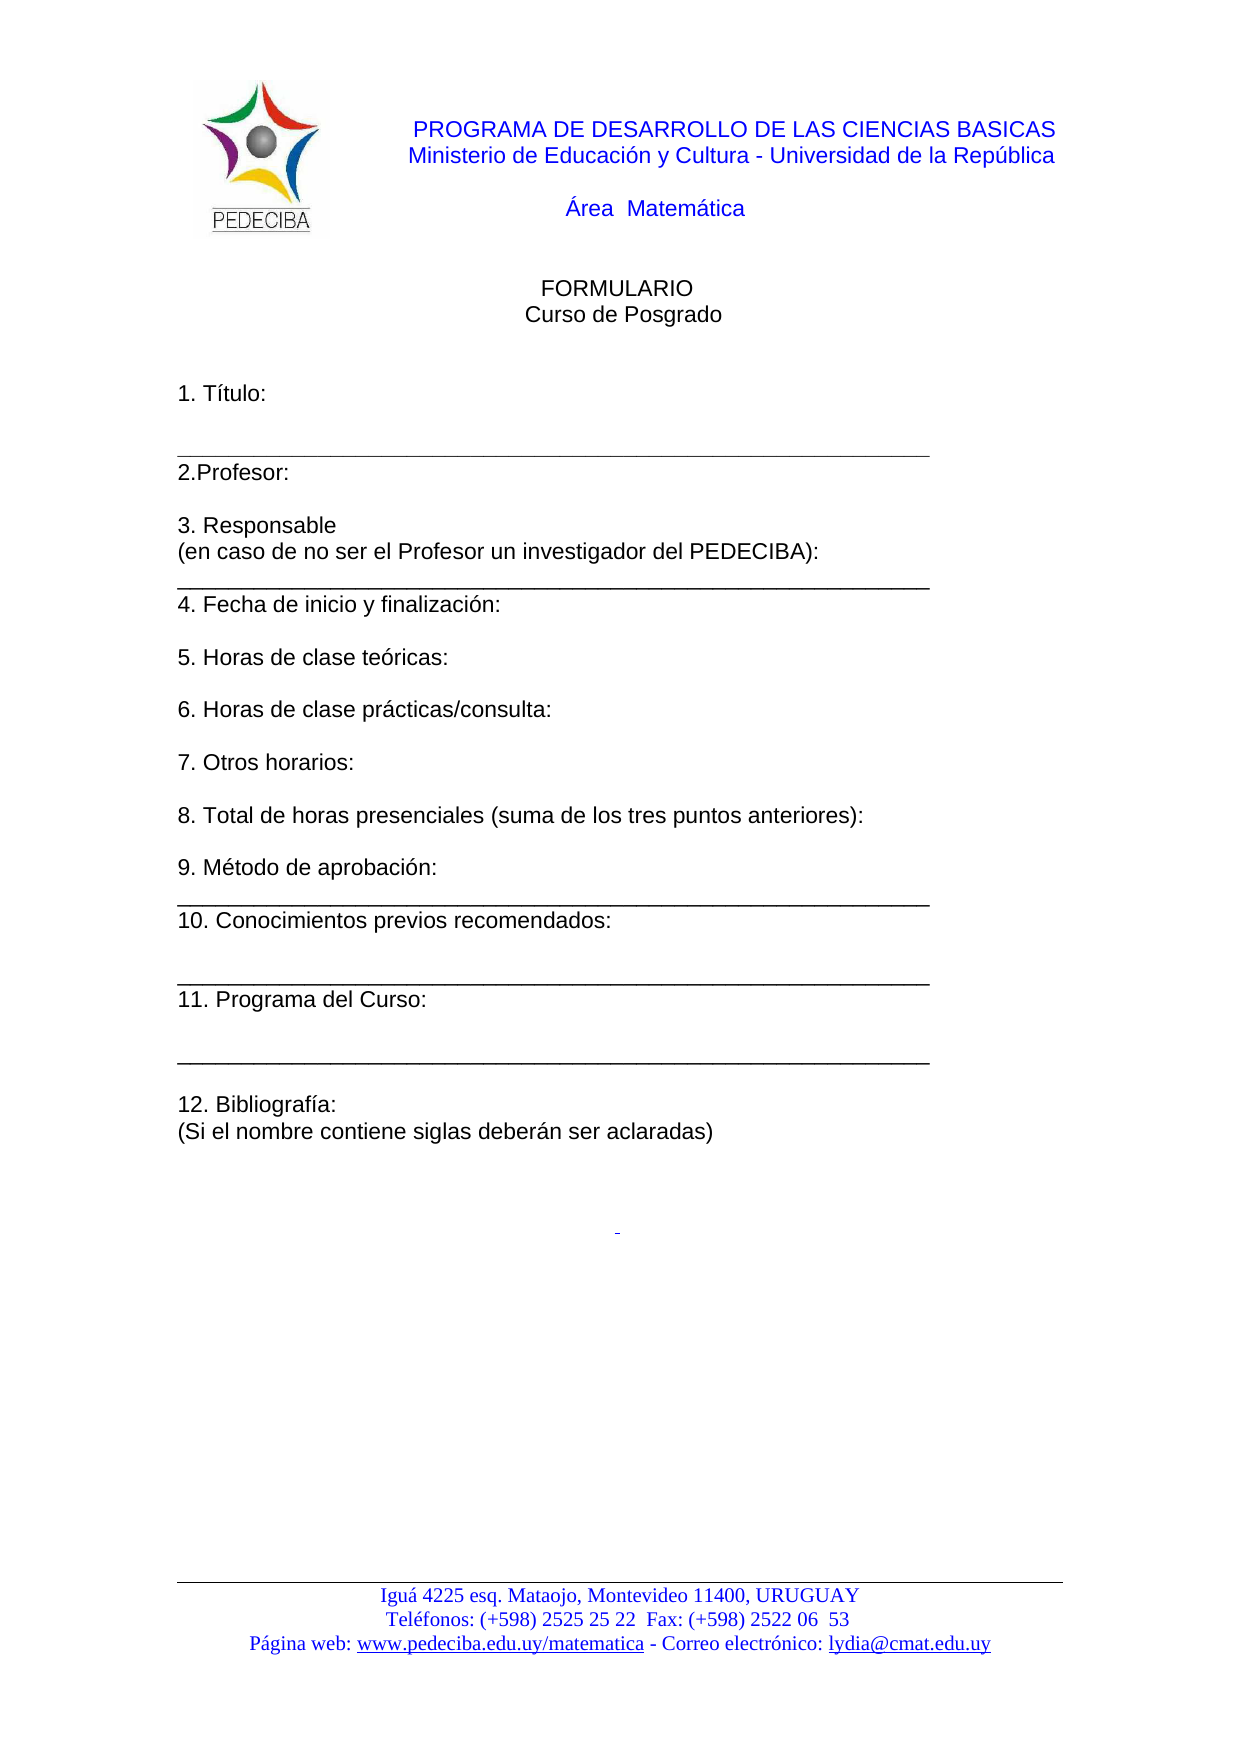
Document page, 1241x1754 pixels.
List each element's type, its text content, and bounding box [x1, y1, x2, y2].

text ___________________________________________________________ 11. Programa del Curso: [177, 933, 1063, 1039]
subtitle FORMULARIO [177, 274, 1063, 301]
text (Si el nombre contiene siglas deberán ser aclaradas) [177, 1118, 1063, 1144]
text (en caso de no ser el Profesor un investigador del PEDECIBA): ___________________________________________________________ 4. Fecha de inicio y finalización: 5. Horas de clase teóricas: 6. Horas de clase prácticas/consulta: 7. Otros horarios: 8. Total de horas presenciales (suma de los tres puntos anteriores): 9. Método de aprobación: ___________________________________________________________ 10. Conocimientos previos recomendados: [177, 538, 1063, 933]
text 12. Bibliografía: [177, 1065, 1063, 1118]
subtitle Curso de Posgrado [177, 301, 1063, 327]
picture [193, 80, 330, 239]
text ___________________________________________________________ [177, 1039, 1063, 1065]
text ___________________________________________________________ 2.Profesor: 3. Responsable [177, 406, 1063, 538]
text 1. Título: [177, 353, 1063, 406]
